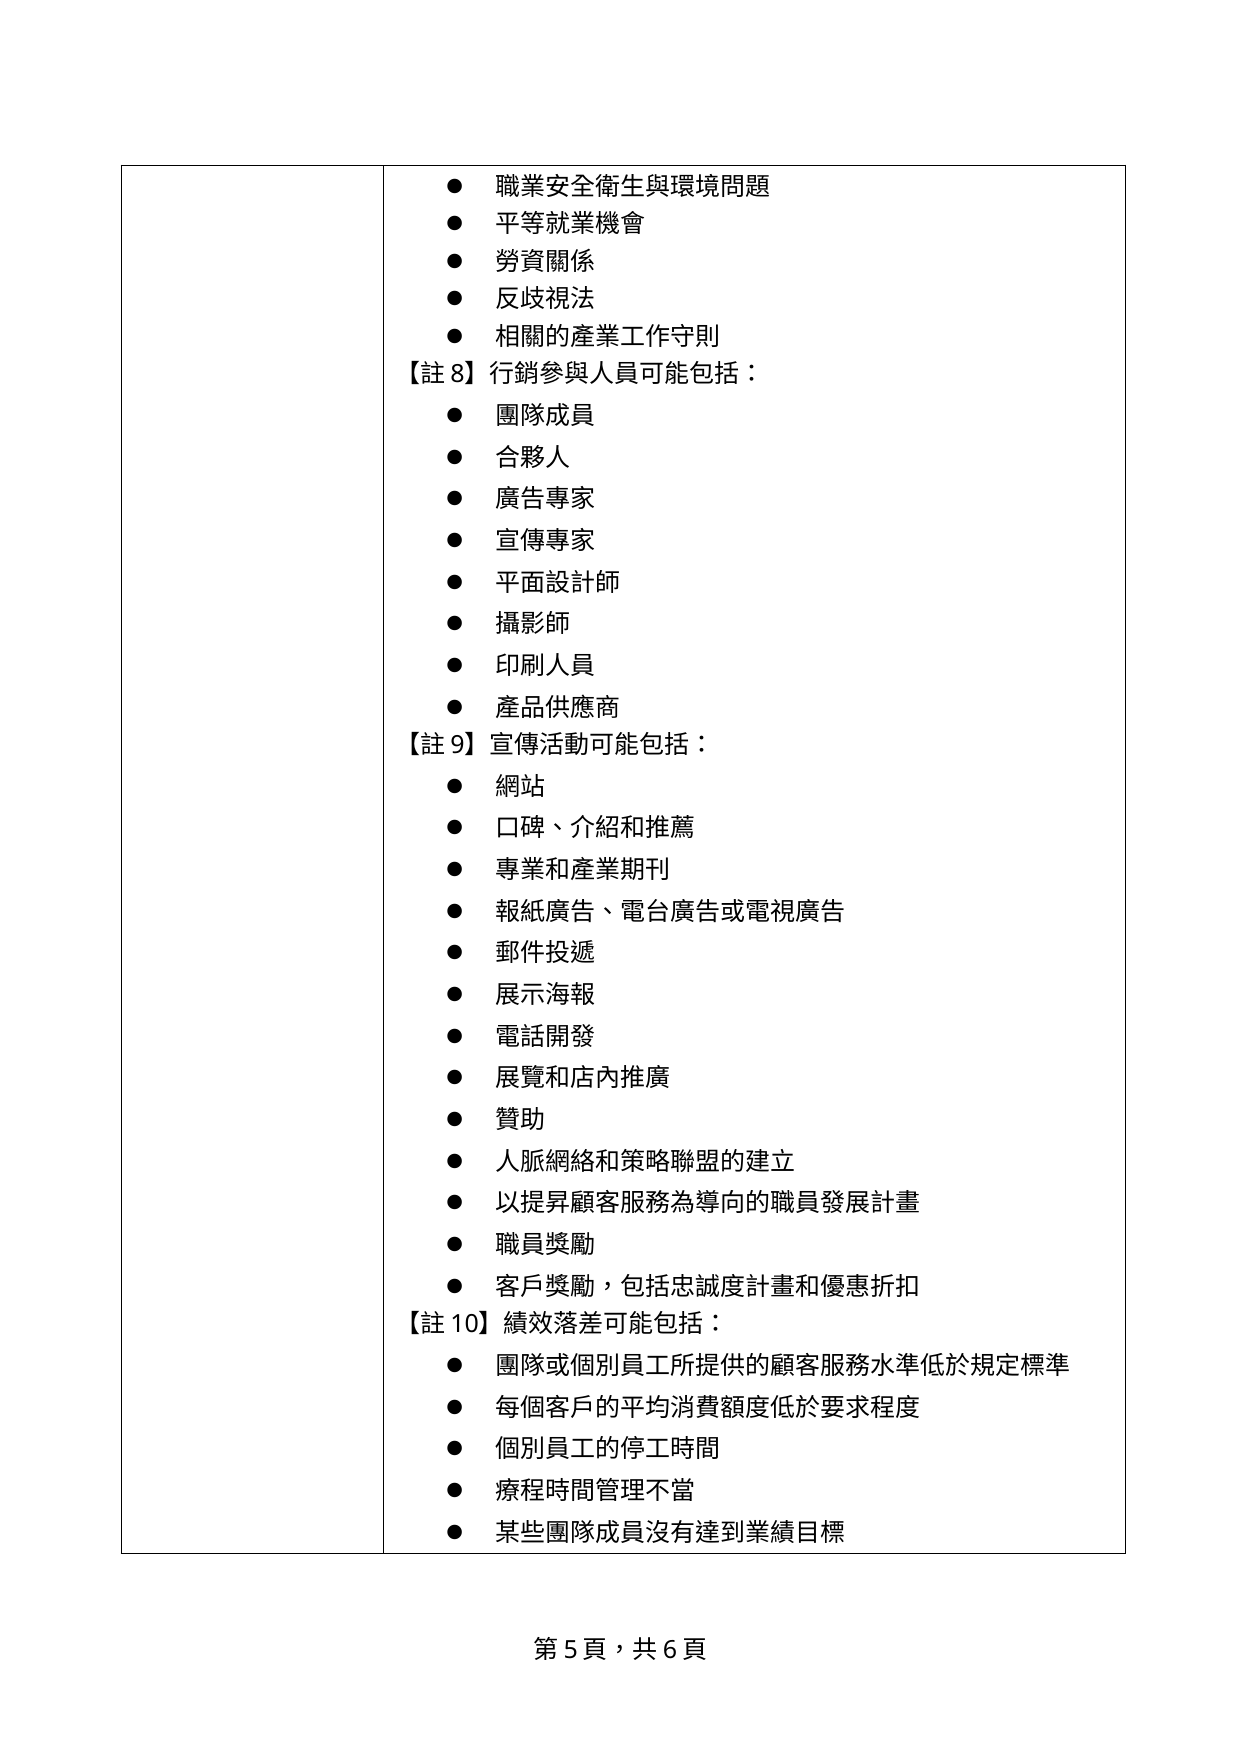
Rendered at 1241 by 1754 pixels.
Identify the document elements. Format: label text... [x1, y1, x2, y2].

table_cell 【註1】顧客人口統計可能包括： 業務相關的居住和營業場所 年齡組別，包括： 18-25歲 25-35歲 35-45歲 45歲以上 性別 社經族群 【註2】目標市場可能包括： 受限於： 特定的年齡層 特定的社經族群 低績效年齡層的業績成長 零售產品的消費者 服務項目的消費者 團體和/或個人 【註3】行銷策略可能包括： 利用員工獎勵來增加客戶的消費額度 吸引新客戶的優惠措施 離峰時段的促銷 鼓勵客戶回流預約的優惠措施 產品和服務的定價、展示和陳列 宣傳和廣告 改變服務和專業產品種類，零售產品種類和/或組合 在專家市場區塊中，追求成本優勢地位和/或產品差異 創造非常不同的產品線或服務，讓業務成為產業中的領導者 【註4】相關人員可能包括： 業主/合夥人 財務資助者 會計師或其他專家服務 家庭成員 團隊成員 監管機構 供應商 【註5】服務可能包括： 全方位的美髮服務 專業美髮服務領域 全方位的美容服務 專業化美容服務領域 相同業務中可得的配套服務 【註6】產品種類可能包括： 專業美髮產品 專業美容產品 零售護髮產品 零售美容保養產品 各項美髮或美容保養設備 其它商家有備貨的零售產品 【註7】工作場域相關的法規、規範與國家標準可能包括： 裁決和企業協議以及相關的勞資文件 影響業務運作的法規，尤其是關於： 職業安全衛生與環境問題 平等就業機會 勞資關係 反歧視法 相關的產業工作守則 【註8】行銷參與人員可能包括： 團隊成員 合夥人 廣告專家 宣傳專家 平面設計師 攝影師 印刷人員 產品供應商 【註9】宣傳活動可能包括： 網站 口碑、介紹和推薦 專業和產業期刊 報紙廣告、電台廣告或電視廣告 郵件投遞 展示海報 電話開發 展覽和店內推廣 贊助 人脈網絡和策略聯盟的建立 以提昇顧客服務為導向的職員發展計畫 職員獎勵 客戶獎勵，包括忠誠度計畫和優惠折扣 【註10】績效落差可能包括： 團隊或個別員工所提供的顧客服務水準低於規定標準 每個客戶的平均消費額度低於要求程度 個別員工的停工時間 療程時間管理不當 某些團隊成員沒有達到業績目標 利潤空間設得太低 行銷預算分配不當 【註11】顧客反應可能透過以下而判定： 調查或其它回饋機制 非正式的談話 顧客會面和焦點座談會 接觸到銷售的比例 趨勢分析 [384, 166, 1125, 1553]
table_cell [122, 166, 383, 1553]
